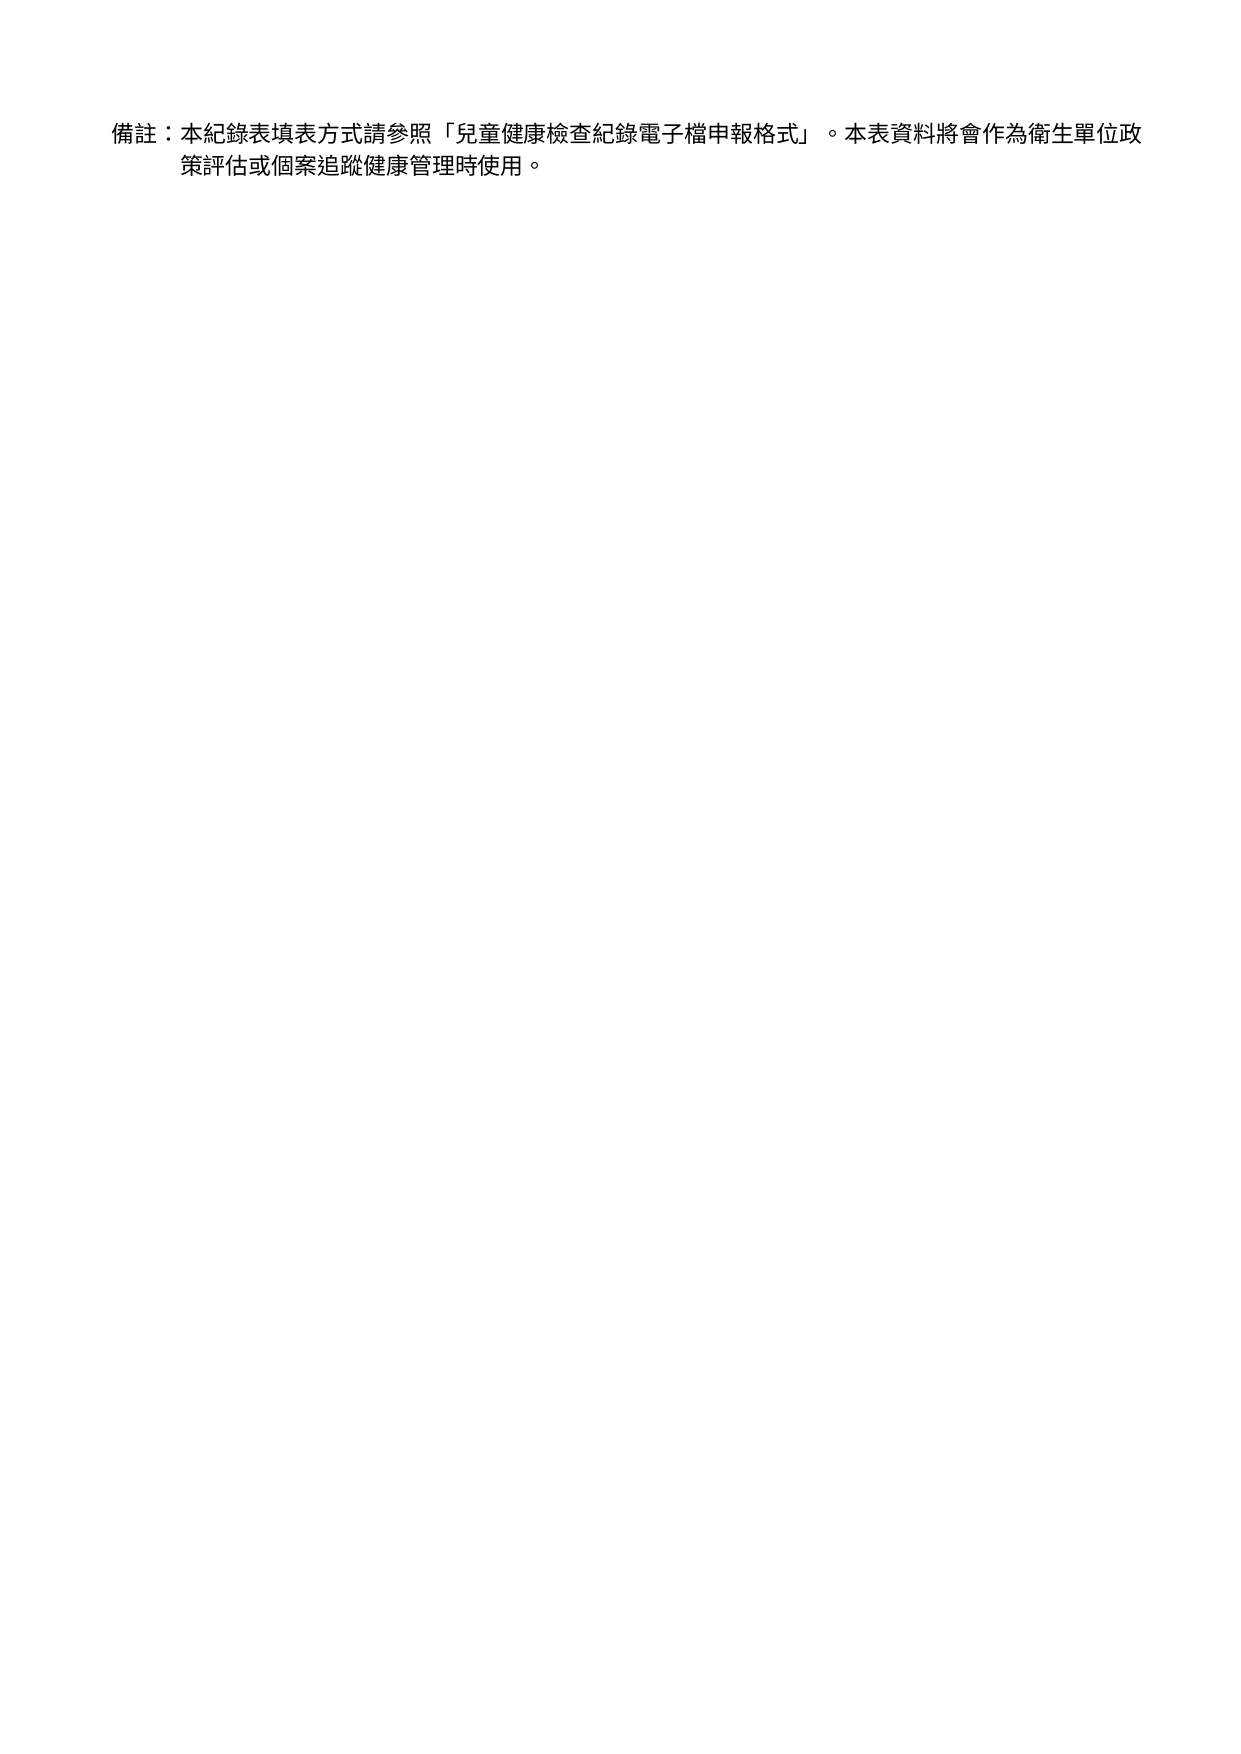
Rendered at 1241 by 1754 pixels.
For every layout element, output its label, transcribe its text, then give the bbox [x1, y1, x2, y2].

text 備註：本紀錄表填表方式請參照「兒童健康檢查紀錄電子檔申報格式」。本表資料將會作為衛生單位政策評估或個案追蹤健康管理時使用。 [111, 118, 1162, 180]
